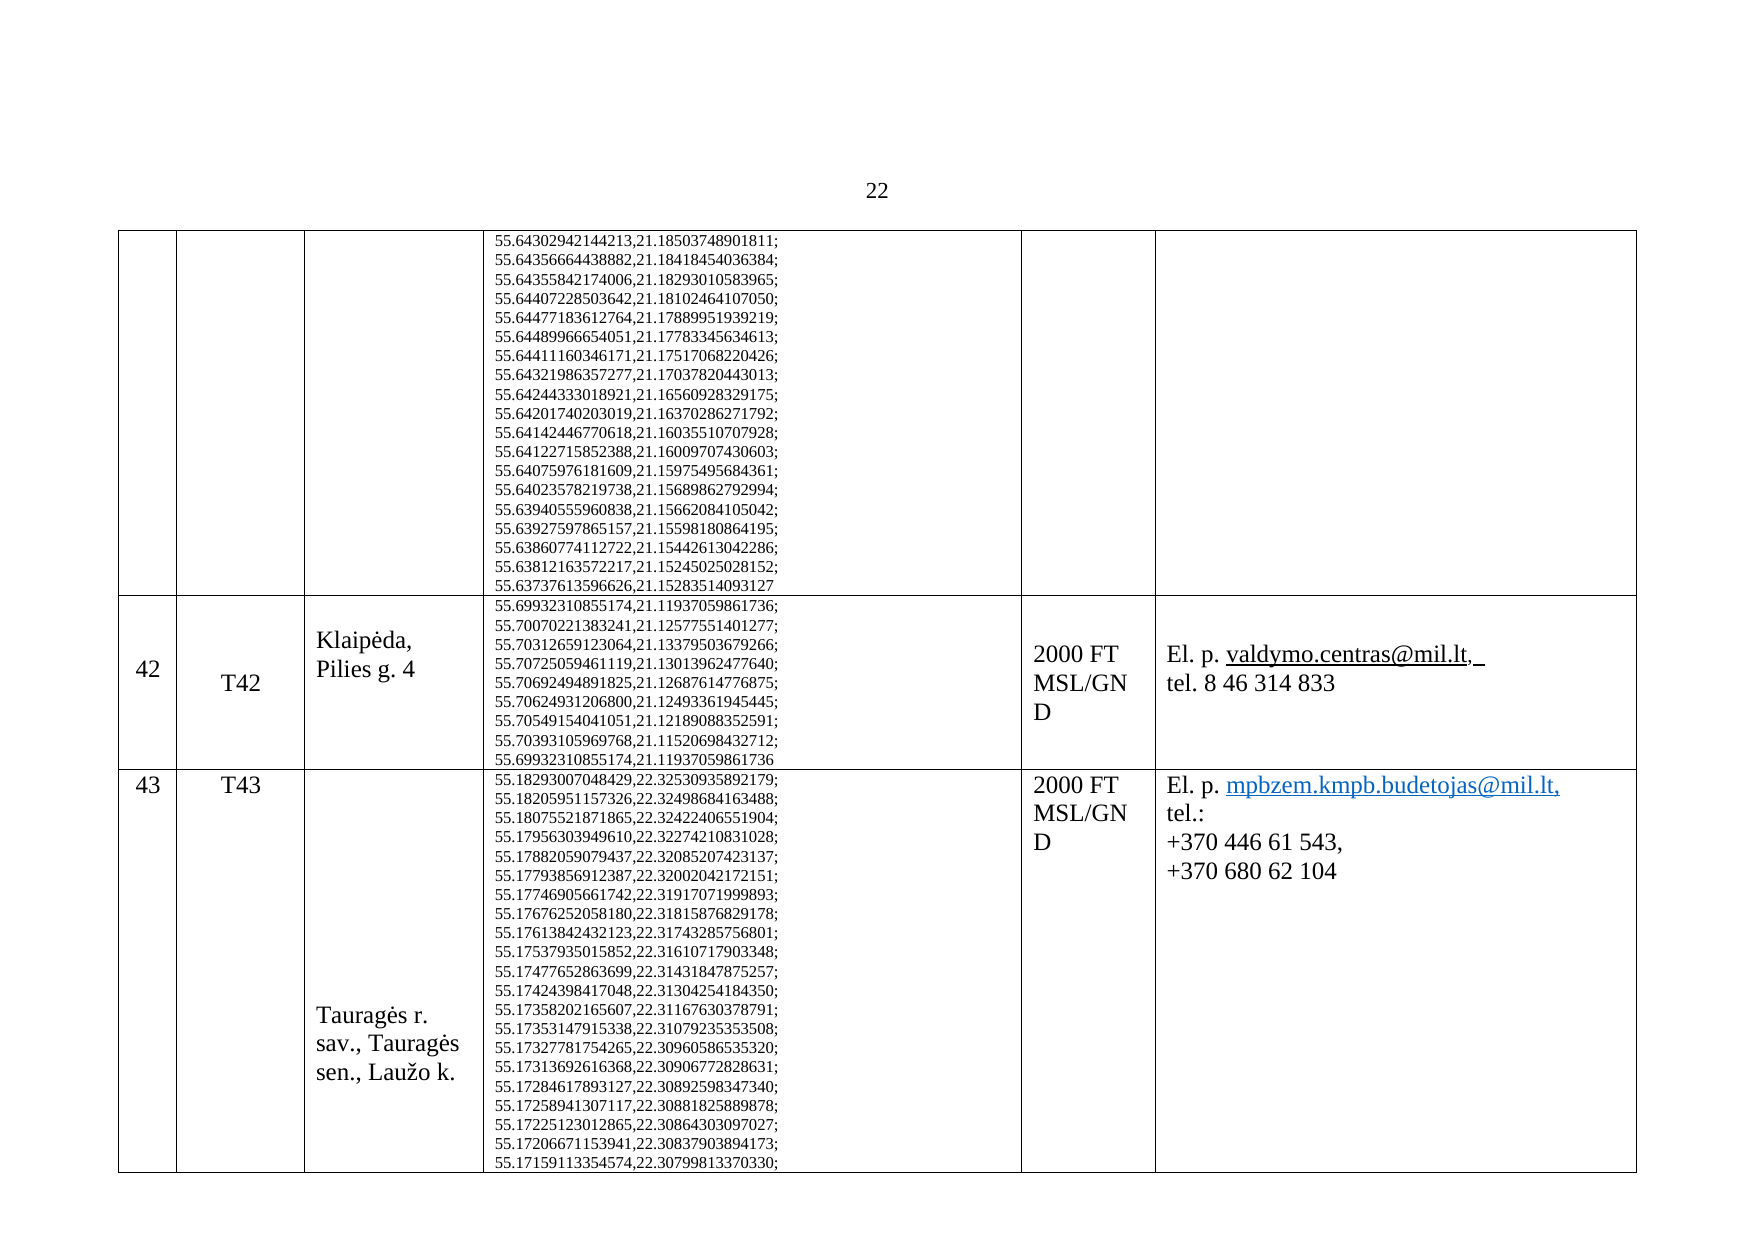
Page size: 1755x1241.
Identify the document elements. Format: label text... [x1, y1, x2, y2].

table_cell 55.64302942144213,21.18503748901811; 55.64356664438882,21.18418454036384; 55.64355842174006,21.18293010583965; 55.64407228503642,21.18102464107050; 55.64477183612764,21.17889951939219; 55.64489966654051,21.17783345634613; 55.64411160346171,21.17517068220426; 55.64321986357277,21.17037820443013; 55.64244333018921,21.16560928329175; 55.64201740203019,21.16370286271792; 55.64142446770618,21.16035510707928; 55.64122715852388,21.16009707430603; 55.64075976181609,21.15975495684361; 55.64023578219738,21.15689862792994; 55.63940555960838,21.15662084105042; 55.63927597865157,21.15598180864195; 55.63860774112722,21.15442613042286; 55.63812163572217,21.15245025028152; 55.63737613596626,21.15283514093127 [484, 231, 1021, 595]
table_cell 41. [119, 231, 176, 595]
table_cell [1156, 231, 1636, 595]
table_cell T42 [177, 596, 304, 769]
table_cell 55.18293007048429,22.32530935892179; 55.18205951157326,22.32498684163488; 55.18075521871865,22.32422406551904; 55.17956303949610,22.32274210831028; 55.17882059079437,22.32085207423137; 55.17793856912387,22.32002042172151; 55.17746905661742,22.31917071999893; 55.17676252058180,22.31815876829178; 55.17613842432123,22.31743285756801; 55.17537935015852,22.31610717903348; 55.17477652863699,22.31431847875257; 55.17424398417048,22.31304254184350; 55.17358202165607,22.31167630378791; 55.17353147915338,22.31079235353508; 55.17327781754265,22.30960586535320; 55.17313692616368,22.30906772828631; 55.17284617893127,22.30892598347340; 55.17258941307117,22.30881825889878; 55.17225123012865,22.30864303097027; 55.17206671153941,22.30837903894173; 55.17159113354574,22.30799813370330; [484, 770, 1021, 1172]
table_cell [1022, 231, 1155, 595]
table_cell 42. [119, 596, 176, 769]
table_cell 2000 FT MSL/GND [1022, 770, 1155, 1172]
table_cell Tauragės r. sav., Tauragės sen., Laužo k. [305, 770, 483, 1172]
table_cell T43 [177, 770, 304, 1172]
table_cell 2000 FT MSL/GND [1022, 596, 1155, 769]
table_cell [305, 231, 483, 595]
table_cell Klaipėda, Pilies g. 4 [305, 596, 483, 769]
table_cell 43. [119, 770, 176, 1172]
table_cell El. p. valdymo.centras@mil.lt, tel. 8 46 314 833 [1156, 596, 1636, 769]
table_cell El. p. mpbzem.kmpb.budetojas@mil.lt, tel.: +370 446 61 543, +370 680 62 104 [1156, 770, 1636, 1172]
table_cell [177, 231, 304, 595]
table_cell 55.69932310855174,21.11937059861736; 55.70070221383241,21.12577551401277; 55.70312659123064,21.13379503679266; 55.70725059461119,21.13013962477640; 55.70692494891825,21.12687614776875; 55.70624931206800,21.12493361945445; 55.70549154041051,21.12189088352591; 55.70393105969768,21.11520698432712; 55.69932310855174,21.11937059861736 [484, 596, 1021, 769]
